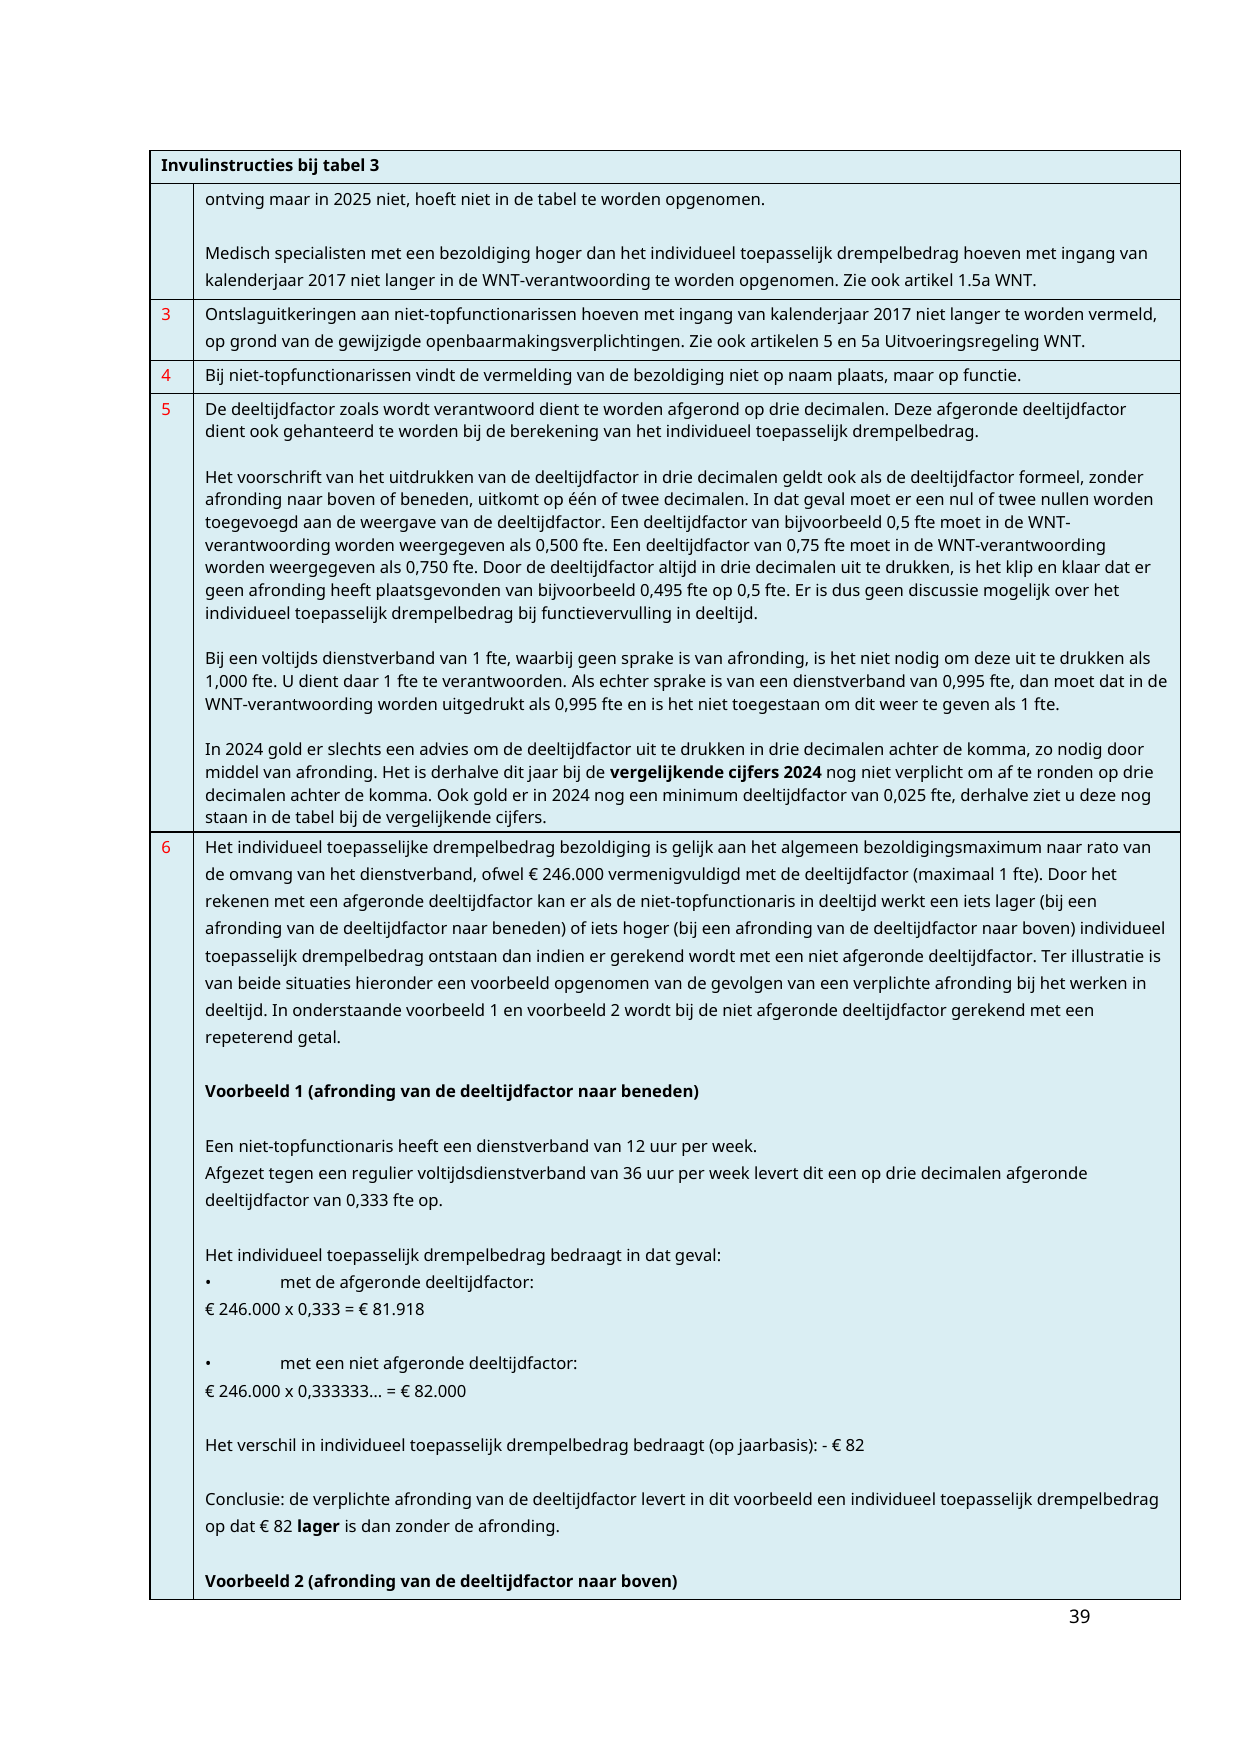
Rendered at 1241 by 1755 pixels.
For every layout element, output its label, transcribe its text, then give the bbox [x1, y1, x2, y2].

table_cell 6 [151, 833, 193, 1599]
table_cell De deeltijdfactor zoals wordt verantwoord dient te worden afgerond op drie decimalen. Deze afgeronde deeltijdfactor dient ook gehanteerd te worden bij de berekening van het individueel toepasselijk drempelbedrag. Het voorschrift van het uitdrukken van de deeltijdfactor in drie decimalen geldt ook als de deeltijdfactor formeel, zonder afronding naar boven of beneden, uitkomt op één of twee decimalen. In dat geval moet er een nul of twee nullen worden toegevoegd aan de weergave van de deeltijdfactor. Een deeltijdfactor van bijvoorbeeld 0,5 fte moet in de WNT-verantwoording worden weergegeven als 0,500 fte. Een deeltijdfactor van 0,75 fte moet in de WNT-verantwoording worden weergegeven als 0,750 fte. Door de deeltijdfactor altijd in drie decimalen uit te drukken, is het klip en klaar dat er geen afronding heeft plaatsgevonden van bijvoorbeeld 0,495 fte op 0,5 fte. Er is dus geen discussie mogelijk over het individueel toepasselijk drempelbedrag bij functievervulling in deeltijd. Bij een voltijds dienstverband van 1 fte, waarbij geen sprake is van afronding, is het niet nodig om deze uit te drukken als 1,000 fte. U dient daar 1 fte te verantwoorden. Als echter sprake is van een dienstverband van 0,995 fte, dan moet dat in de WNT-verantwoording worden uitgedrukt als 0,995 fte en is het niet toegestaan om dit weer te geven als 1 fte. In 2024 gold er slechts een advies om de deeltijdfactor uit te drukken in drie decimalen achter de komma, zo nodig door middel van afronding. Het is derhalve dit jaar bij de vergelijkende cijfers 2024 nog niet verplicht om af te ronden op drie decimalen achter de komma. Ook gold er in 2024 nog een minimum deeltijdfactor van 0,025 fte, derhalve ziet u deze nog staan in de tabel bij de vergelijkende cijfers. [194, 394, 1180, 831]
table_cell 4 [151, 361, 193, 393]
table_cell 5 [151, 394, 193, 831]
table_cell Ontslaguitkeringen aan niet-topfunctionarissen hoeven met ingang van kalenderjaar 2017 niet langer te worden vermeld, op grond van de gewijzigde openbaarmakingsverplichtingen. Zie ook artikelen 5 en 5a Uitvoeringsregeling WNT. [194, 300, 1180, 360]
table_cell 3 [151, 300, 193, 360]
table_cell Het individueel toepasselijke drempelbedrag bezoldiging is gelijk aan het algemeen bezoldigingsmaximum naar rato van de omvang van het dienstverband, ofwel € 246.000 vermenigvuldigd met de deeltijdfactor (maximaal 1 fte). Door het rekenen met een afgeronde deeltijdfactor kan er als de niet-topfunctionaris in deeltijd werkt een iets lager (bij een afronding van de deeltijdfactor naar beneden) of iets hoger (bij een afronding van de deeltijdfactor naar boven) individueel toepasselijk drempelbedrag ontstaan dan indien er gerekend wordt met een niet afgeronde deeltijdfactor. Ter illustratie is van beide situaties hieronder een voorbeeld opgenomen van de gevolgen van een verplichte afronding bij het werken in deeltijd. In onderstaande voorbeeld 1 en voorbeeld 2 wordt bij de niet afgeronde deeltijdfactor gerekend met een repeterend getal. Voorbeeld 1 (afronding van de deeltijdfactor naar beneden) Een niet-topfunctionaris heeft een dienstverband van 12 uur per week. Afgezet tegen een regulier voltijdsdienstverband van 36 uur per week levert dit een op drie decimalen afgeronde deeltijdfactor van 0,333 fte op. Het individueel toepasselijk drempelbedrag bedraagt in dat geval: • met de afgeronde deeltijdfactor: € 246.000 x 0,333 = € 81.918 • met een niet afgeronde deeltijdfactor: € 246.000 x 0,333333… = € 82.000 Het verschil in individueel toepasselijk drempelbedrag bedraagt (op jaarbasis): - € 82 Conclusie: de verplichte afronding van de deeltijdfactor levert in dit voorbeeld een individueel toepasselijk drempelbedrag op dat € 82 lager is dan zonder de afronding. Voorbeeld 2 (afronding van de deeltijdfactor naar boven) [194, 833, 1180, 1599]
table_header Invulinstructies bij tabel 3 [151, 151, 1180, 183]
table_cell [151, 184, 193, 299]
table_cell ontving maar in 2025 niet, hoeft niet in de tabel te worden opgenomen. Medisch specialisten met een bezoldiging hoger dan het individueel toepasselijk drempelbedrag hoeven met ingang van kalenderjaar 2017 niet langer in de WNT-verantwoording te worden opgenomen. Zie ook artikel 1.5a WNT. [194, 184, 1180, 299]
table_cell Bij niet-topfunctionarissen vindt de vermelding van de bezoldiging niet op naam plaats, maar op functie. [194, 361, 1180, 393]
